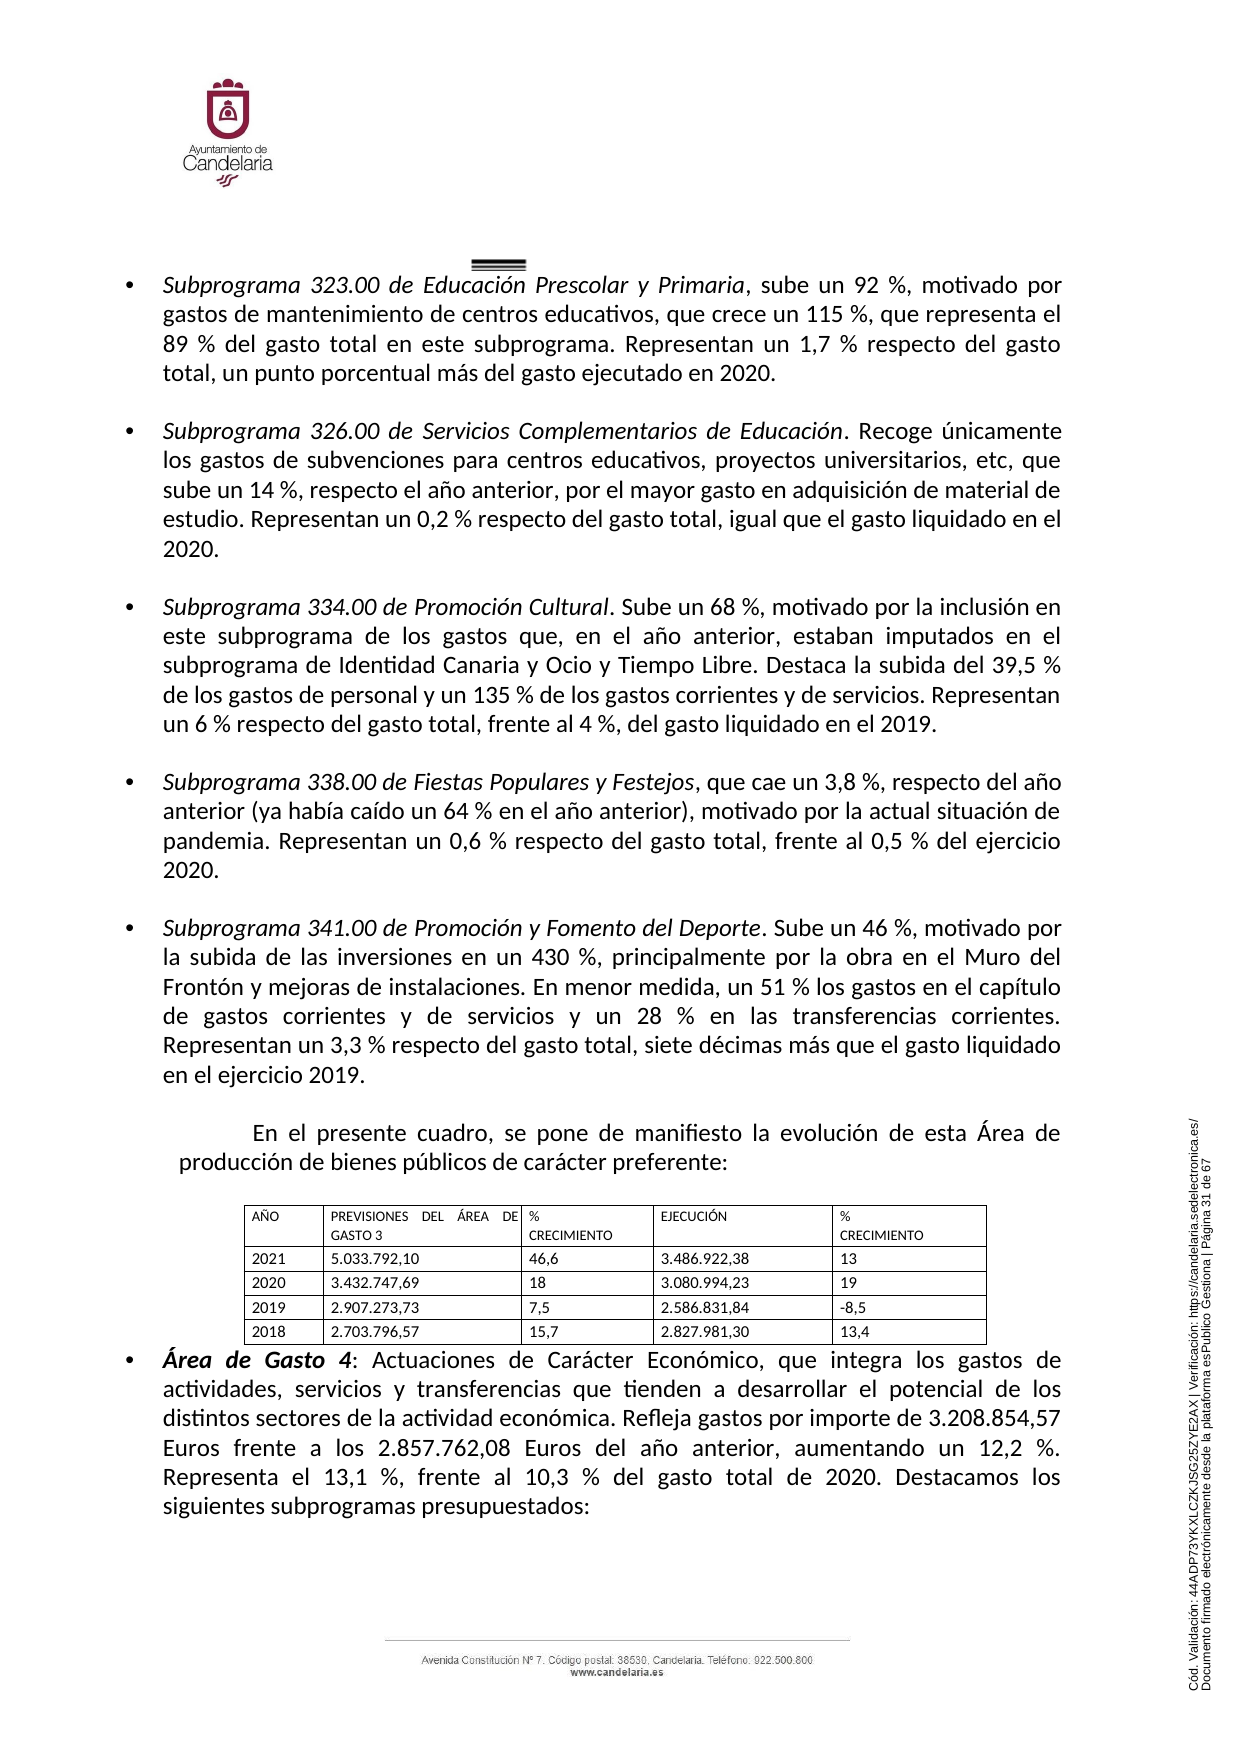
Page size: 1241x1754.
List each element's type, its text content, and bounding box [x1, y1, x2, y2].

table_cell 2.703.796,57 [324, 1320, 521, 1344]
table_cell 2.907.273,73 [324, 1296, 521, 1319]
table_cell 2021 [245, 1247, 323, 1271]
list Subprograma 334.00 de Promoción Cultural. Sube un 68 %, motivado por la inclusión en este subprograma de los gastos que, en el año anterior, estaban imputados en el subprograma de Identidad Canaria y Ocio y Tiempo Libre. Destaca la subida del 39,5 % de los gastos de personal y un 135 % de los gastos corrientes y de servicios. Representan un 6 % respecto del gasto total, frente al 4 %, del gasto liquidado en el 2019. [125, 592, 1062, 739]
table_cell 46,6 [522, 1247, 653, 1271]
table_cell 2018 [245, 1320, 323, 1344]
table_cell 2.586.831,84 [654, 1296, 832, 1319]
table_header % CRECIMIENTO [522, 1206, 653, 1246]
table_cell 19 [833, 1272, 986, 1295]
table_cell 3.080.994,23 [654, 1272, 832, 1295]
table_header EJECUCIÓN [654, 1206, 832, 1246]
table_cell 15,7 [522, 1320, 653, 1344]
table_cell 3.432.747,69 [324, 1272, 521, 1295]
table_cell 13 [833, 1247, 986, 1271]
table_header AÑO [245, 1206, 323, 1246]
table_cell 3.486.922,38 [654, 1247, 832, 1271]
table_header PREVISIONES DEL ÁREA DE GASTO 3 [324, 1206, 521, 1246]
table_cell 5.033.792,10 [324, 1247, 521, 1271]
table_cell 7,5 [522, 1296, 653, 1319]
table_cell 2019 [245, 1296, 323, 1319]
list Subprograma 323.00 de Educación Prescolar y Primaria, sube un 92 %, motivado por gastos de mantenimiento de centros educativos, que crece un 115 %, que representa el 89 % del gasto total en este subprograma. Representan un 1,7 % respecto del gasto total, un punto porcentual más del gasto ejecutado en 2020. [125, 270, 1062, 388]
list Subprograma 338.00 de Fiestas Populares y Festejos, que cae un 3,8 %, respecto del año anterior (ya había caído un 64 % en el año anterior), motivado por la actual situación de pandemia. Representan un 0,6 % respecto del gasto total, frente al 0,5 % del ejercicio 2020. [125, 767, 1062, 885]
table_header % CRECIMIENTO [833, 1206, 986, 1246]
table_cell -8,5 [833, 1296, 986, 1319]
table_cell 13,4 [833, 1320, 986, 1344]
table_cell 2.827.981,30 [654, 1320, 832, 1344]
table_cell 18 [522, 1272, 653, 1295]
list Subprograma 326.00 de Servicios Complementarios de Educación. Recoge únicamente los gastos de subvenciones para centros educativos, proyectos universitarios, etc, que sube un 14 %, respecto el año anterior, por el mayor gasto en adquisición de material de estudio. Representan un 0,2 % respecto del gasto total, igual que el gasto liquidado en el 2020. [125, 416, 1062, 563]
table_cell 2020 [245, 1272, 323, 1295]
list Área de Gasto 4: Actuaciones de Carácter Económico, que integra los gastos de actividades, servicios y transferencias que tienden a desarrollar el potencial de los distintos sectores de la actividad económica. Refleja gastos por importe de 3.208.854,57 Euros frente a los 2.857.762,08 Euros del año anterior, aumentando un 12,2 %. Representa el 13,1 %, frente al 10,3 % del gasto total de 2020. Destacamos los siguientes subprogramas presupuestados: [125, 1345, 1062, 1521]
list Subprograma 341.00 de Promoción y Fomento del Deporte. Sube un 46 %, motivado por la subida de las inversiones en un 430 %, principalmente por la obra en el Muro del Frontón y mejoras de instalaciones. En menor medida, un 51 % los gastos en el capítulo de gastos corrientes y de servicios y un 28 % en las transferencias corrientes. Representan un 3,3 % respecto del gasto total, siete décimas más que el gasto liquidado en el ejercicio 2019. [125, 913, 1062, 1089]
text En el presente cuadro, se pone de manifiesto la evolución de esta Área de producción de bienes públicos de carácter preferente: [179, 1118, 1062, 1177]
